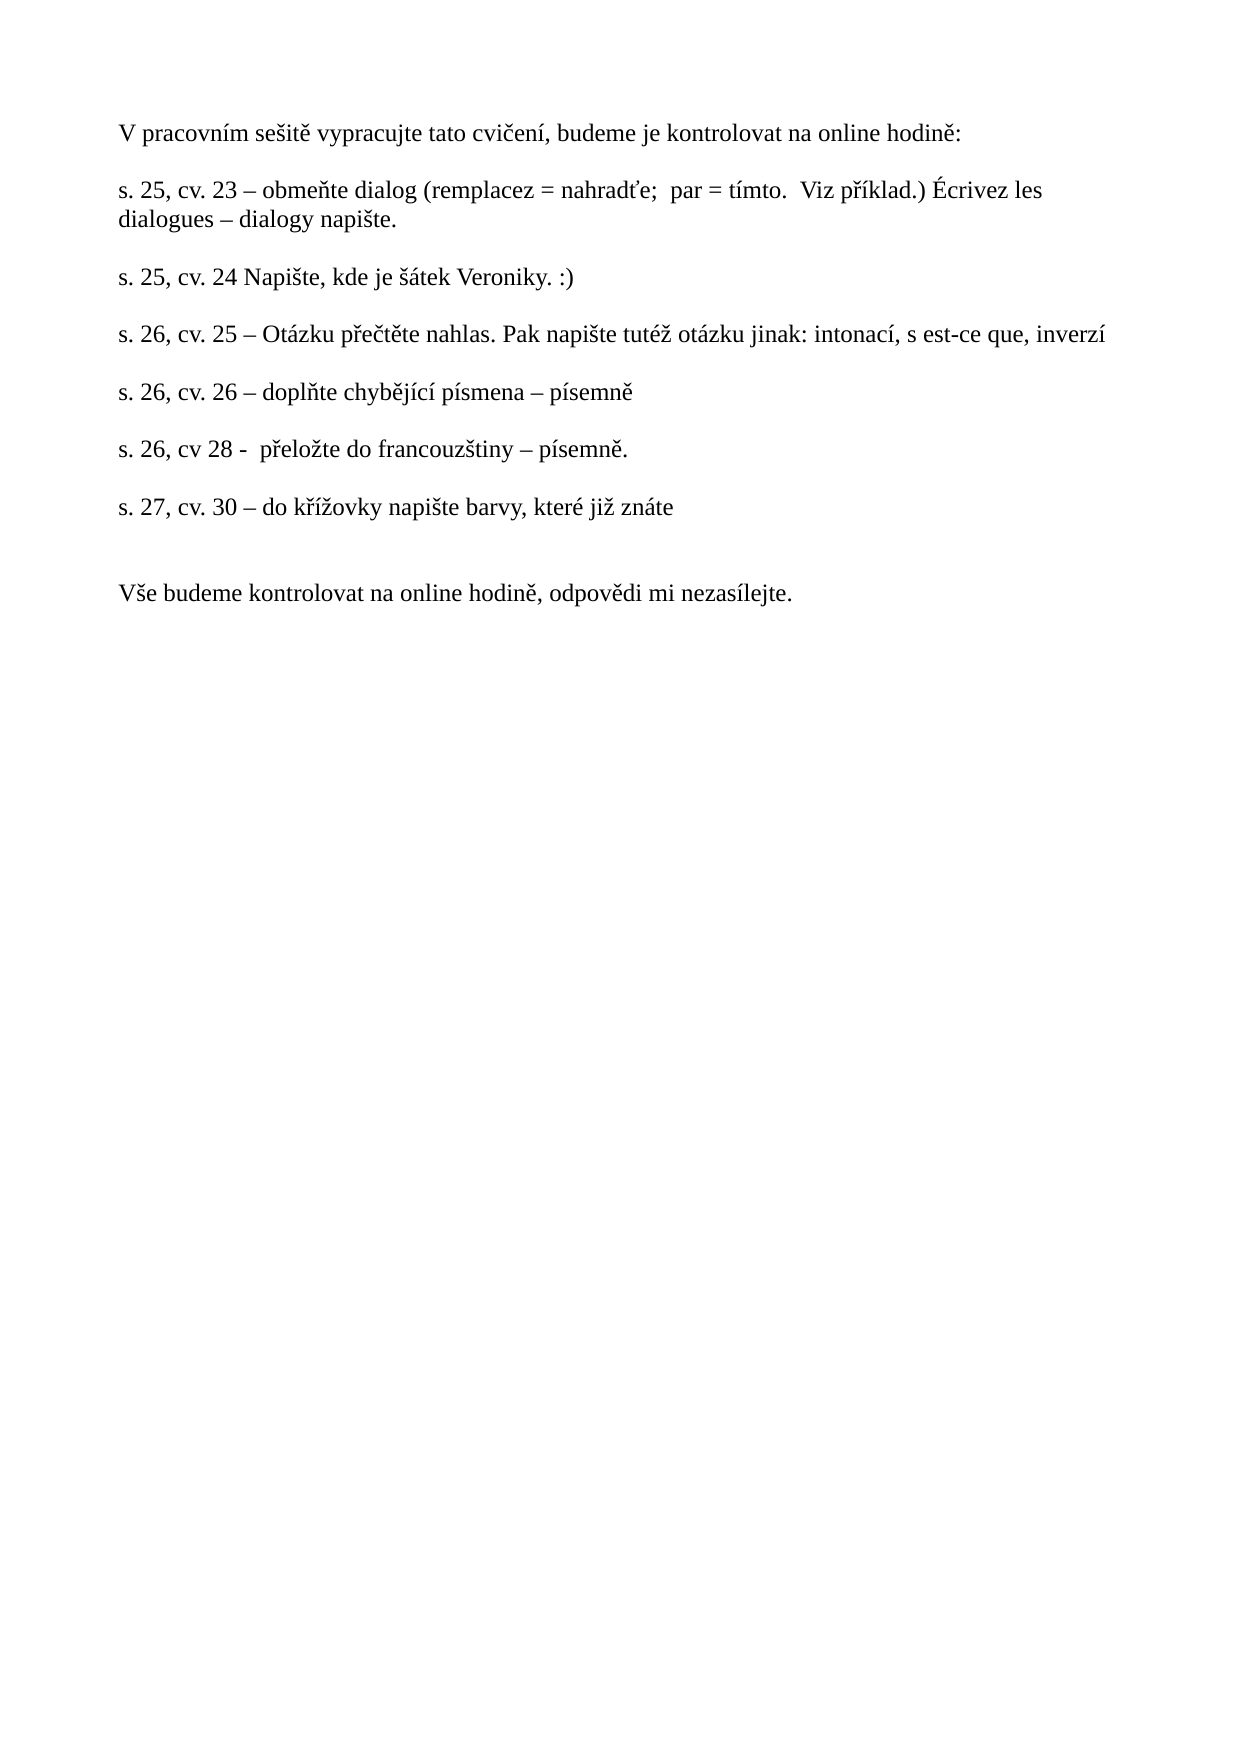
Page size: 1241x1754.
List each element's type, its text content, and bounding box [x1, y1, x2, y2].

text s. 25, cv. 24 Napište, kde je šátek Veroniky. :) [118, 262, 1122, 291]
text s. 26, cv. 25 – Otázku přečtěte nahlas. Pak napište tutéž otázku jinak: intonací, s est-ce que, inverzí [118, 319, 1122, 348]
text s. 26, cv 28 - přeložte do francouzštiny – písemně. [118, 434, 1122, 463]
text Vše budeme kontrolovat na online hodině, odpovědi mi nezasílejte. [118, 578, 1122, 607]
text s. 25, cv. 23 – obmeňte dialog (remplacez = nahradťe; par = tímto. Viz příklad.) Écrivez les dialogues – dialogy napište. [118, 176, 1122, 233]
text s. 27, cv. 30 – do křížovky napište barvy, které již znáte [118, 492, 1122, 521]
text V pracovním sešitě vypracujte tato cvičení, budeme je kontrolovat na online hodině: [118, 118, 1122, 147]
text s. 26, cv. 26 – doplňte chybějící písmena – písemně [118, 377, 1122, 406]
